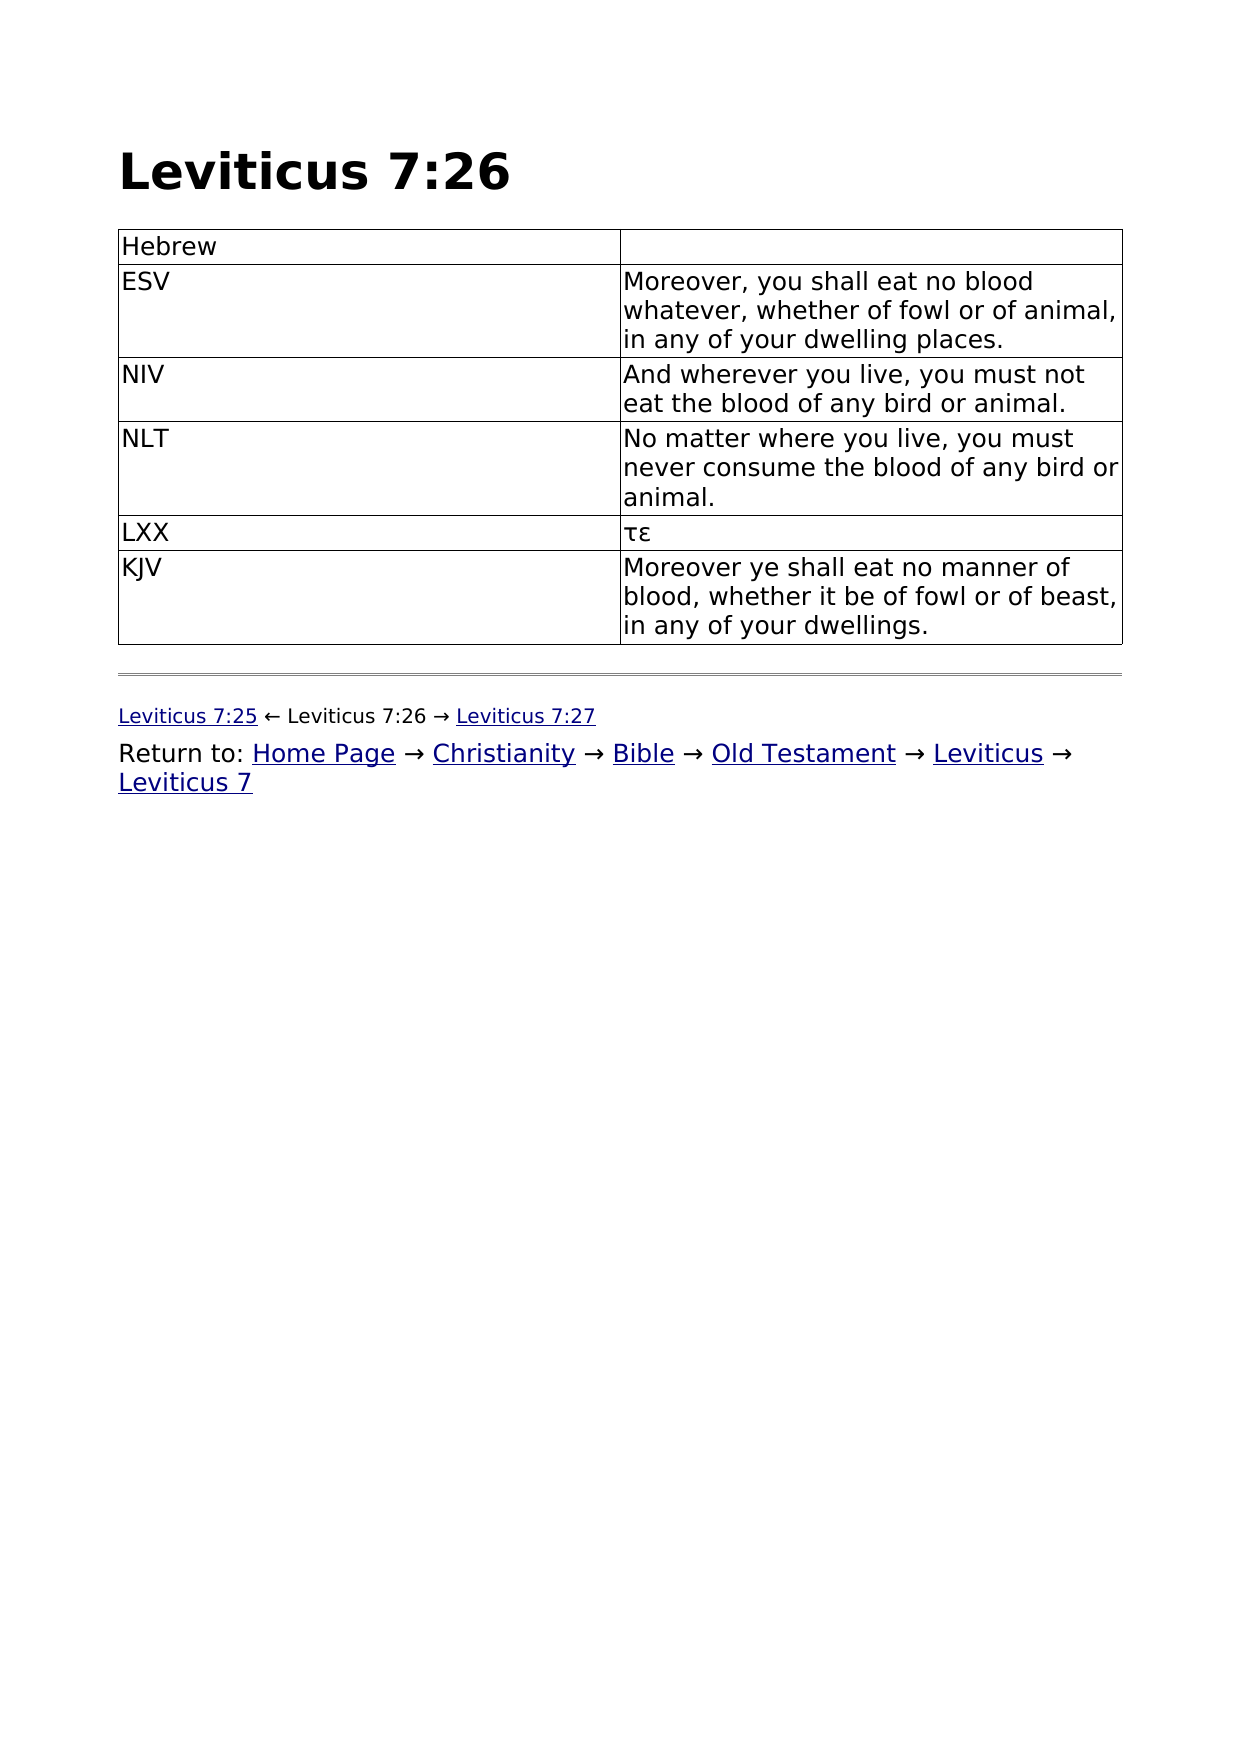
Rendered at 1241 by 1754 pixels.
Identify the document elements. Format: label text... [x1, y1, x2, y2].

text Return to: Home Page → Christianity → Bible → Old Testament → Leviticus → Leviticus 7 [118, 739, 1122, 797]
table_cell No matter where you live, you must never consume the blood of any bird or animal. [621, 422, 1122, 515]
table_cell ESV [119, 265, 620, 357]
table_cell LXX [119, 516, 620, 550]
table_cell NLT [119, 422, 620, 515]
table_cell KJV [119, 551, 620, 643]
table_header Hebrew [119, 230, 620, 264]
table_cell Moreover ye shall eat no manner of blood, whether it be of fowl or of beast, in any of your dwellings. [621, 551, 1122, 643]
table_cell NIV [119, 358, 620, 421]
text Leviticus 7:25 ← Leviticus 7:26 → Leviticus 7:27 [118, 705, 1122, 739]
table_cell Moreover, you shall eat no blood whatever, whether of fowl or of animal, in any of your dwelling places. [621, 265, 1122, 357]
table_cell And wherever you live, you must not eat the blood of any bird or animal. [621, 358, 1122, 421]
table_cell τε [621, 516, 1122, 550]
subtitle Leviticus 7:26 [118, 143, 1122, 201]
table_header [621, 230, 1122, 264]
